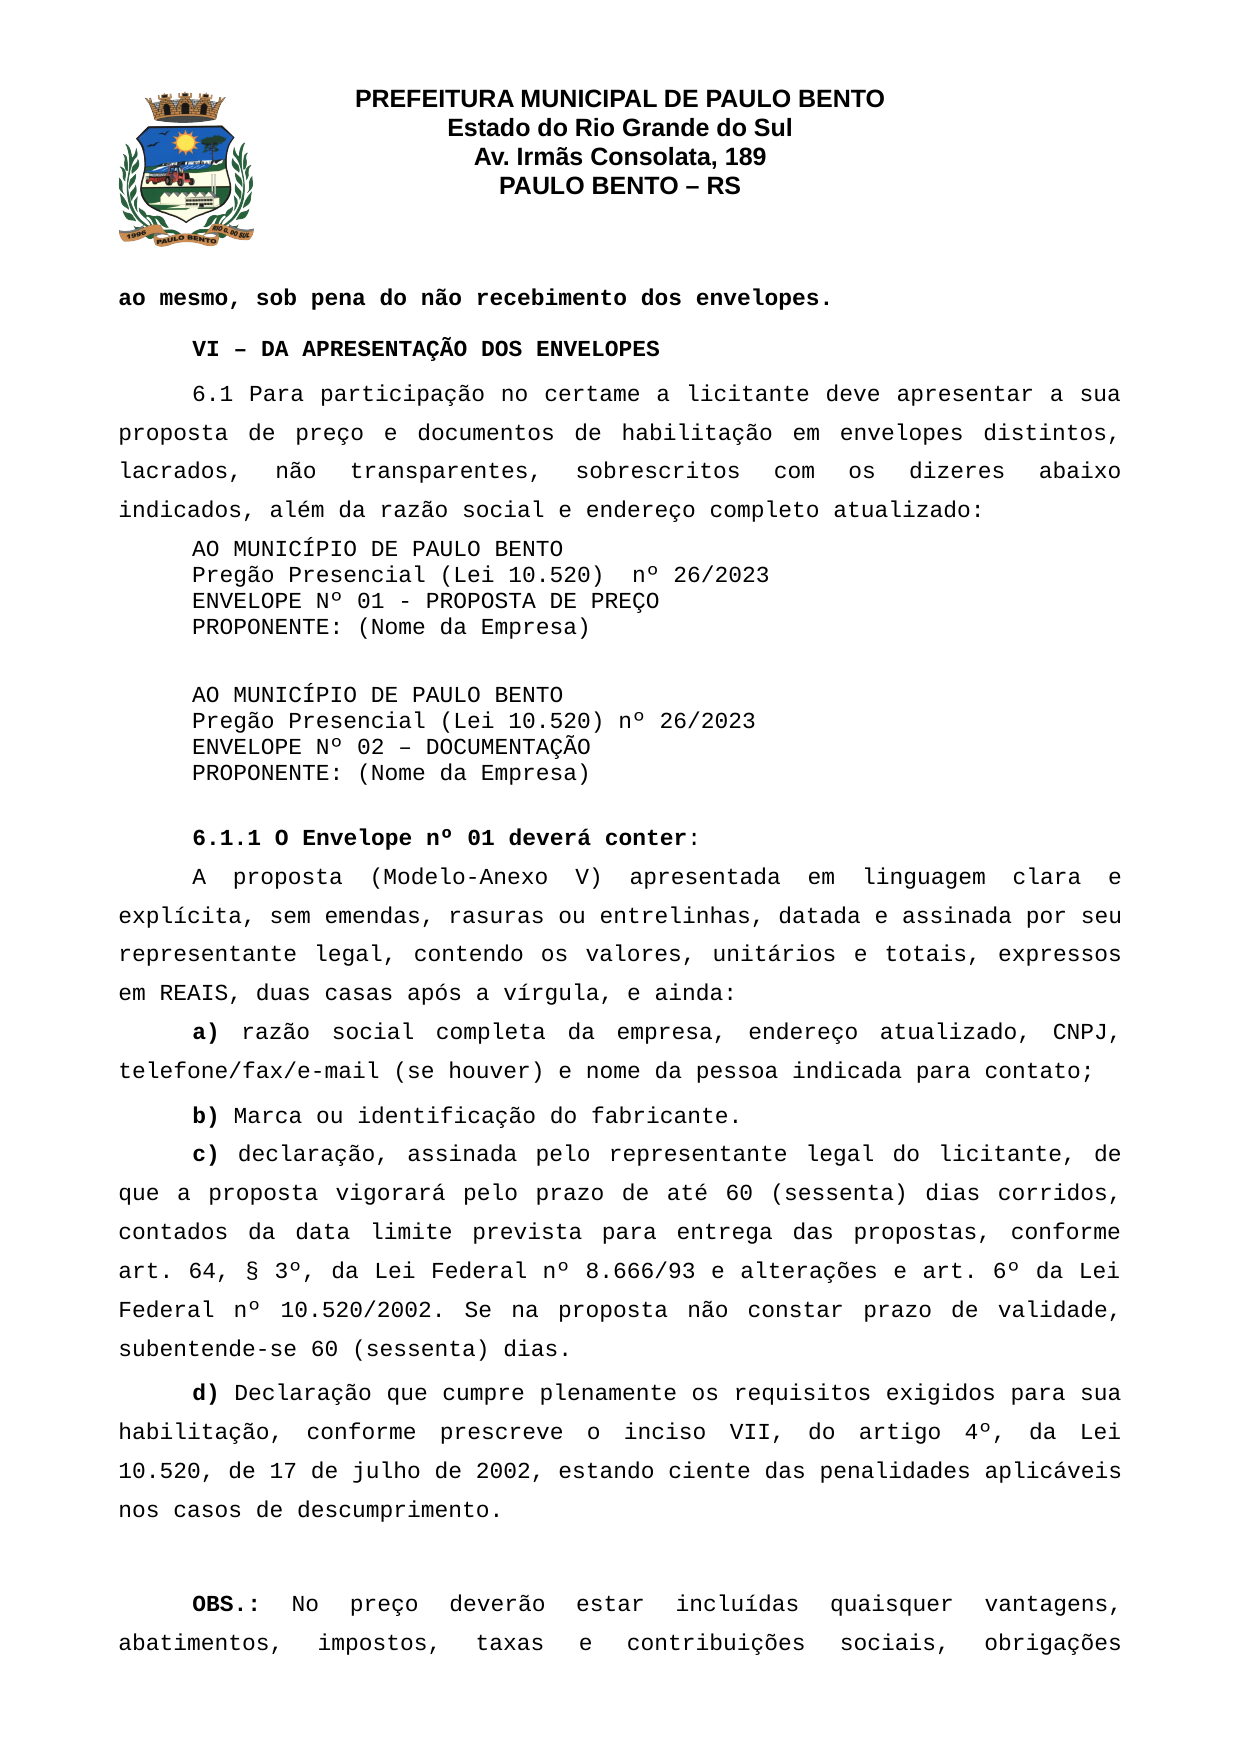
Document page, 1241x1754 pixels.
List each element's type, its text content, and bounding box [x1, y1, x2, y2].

text PROPONENTE: (Nome da Empresa) [118, 761, 1122, 787]
text AO MUNICÍPIO DE PAULO BENTO [118, 537, 1122, 563]
text A proposta (Modelo-Anexo V) apresentada em linguagem clara e explícita, sem emendas, rasuras ou entrelinhas, datada e assinada por seu representante legal, contendo os valores, unitários e totais, expressos em REAIS, duas casas após a vírgula, e ainda: [118, 865, 1122, 1008]
text 6.1.1 O Envelope nº 01 deverá conter: [118, 826, 1122, 852]
text d) Declaração que cumpre plenamente os requisitos exigidos para sua habilitação, conforme prescreve o inciso VII, do artigo 4º, da Lei 10.520, de 17 de julho de 2002, estando ciente das penalidades aplicáveis nos casos de descumprimento. [118, 1382, 1122, 1524]
text PROPONENTE: (Nome da Empresa) [118, 615, 1122, 641]
text ENVELOPE Nº 02 – DOCUMENTAÇÃO [118, 736, 1122, 761]
text a) razão social completa da empresa, endereço atualizado, CNPJ, telefone/fax/e-mail (se houver) e nome da pessoa indicada para contato; [118, 1021, 1122, 1085]
text AO MUNICÍPIO DE PAULO BENTO [118, 684, 1122, 709]
text Pregão Presencial (Lei 10.520) nº 26/2023 [118, 563, 1122, 589]
text ENVELOPE Nº 01 - PROPOSTA DE PREÇO [118, 589, 1122, 615]
text VI – DA APRESENTAÇÃO DOS ENVELOPES [118, 337, 1122, 363]
text b) Marca ou identificação do fabricante. [118, 1104, 1122, 1130]
text ao mesmo, sob pena do não recebimento dos envelopes. [118, 286, 1122, 312]
text 6.1 Para participação no certame a licitante deve apresentar a sua proposta de preço e documentos de habilitação em envelopes distintos, lacrados, não transparentes, sobrescritos com os dizeres abaixo indicados, além da razão social e endereço completo atualizado: [118, 382, 1122, 524]
text Pregão Presencial (Lei 10.520) nº 26/2023 [118, 709, 1122, 736]
text OBS.: No preço deverão estar incluídas quaisquer vantagens, abatimentos, impostos, taxas e contribuições sociais, obrigações [118, 1592, 1122, 1657]
text c) declaração, assinada pelo representante legal do licitante, de que a proposta vigorará pelo prazo de até 60 (sessenta) dias corridos, contados da data limite prevista para entrega das propostas, conforme art. 64, § 3º, da Lei Federal nº 8.666/93 e alterações e art. 6º da Lei Federal nº 10.520/2002. Se na proposta não constar prazo de validade, subentende-se 60 (sessenta) dias. [118, 1143, 1122, 1363]
